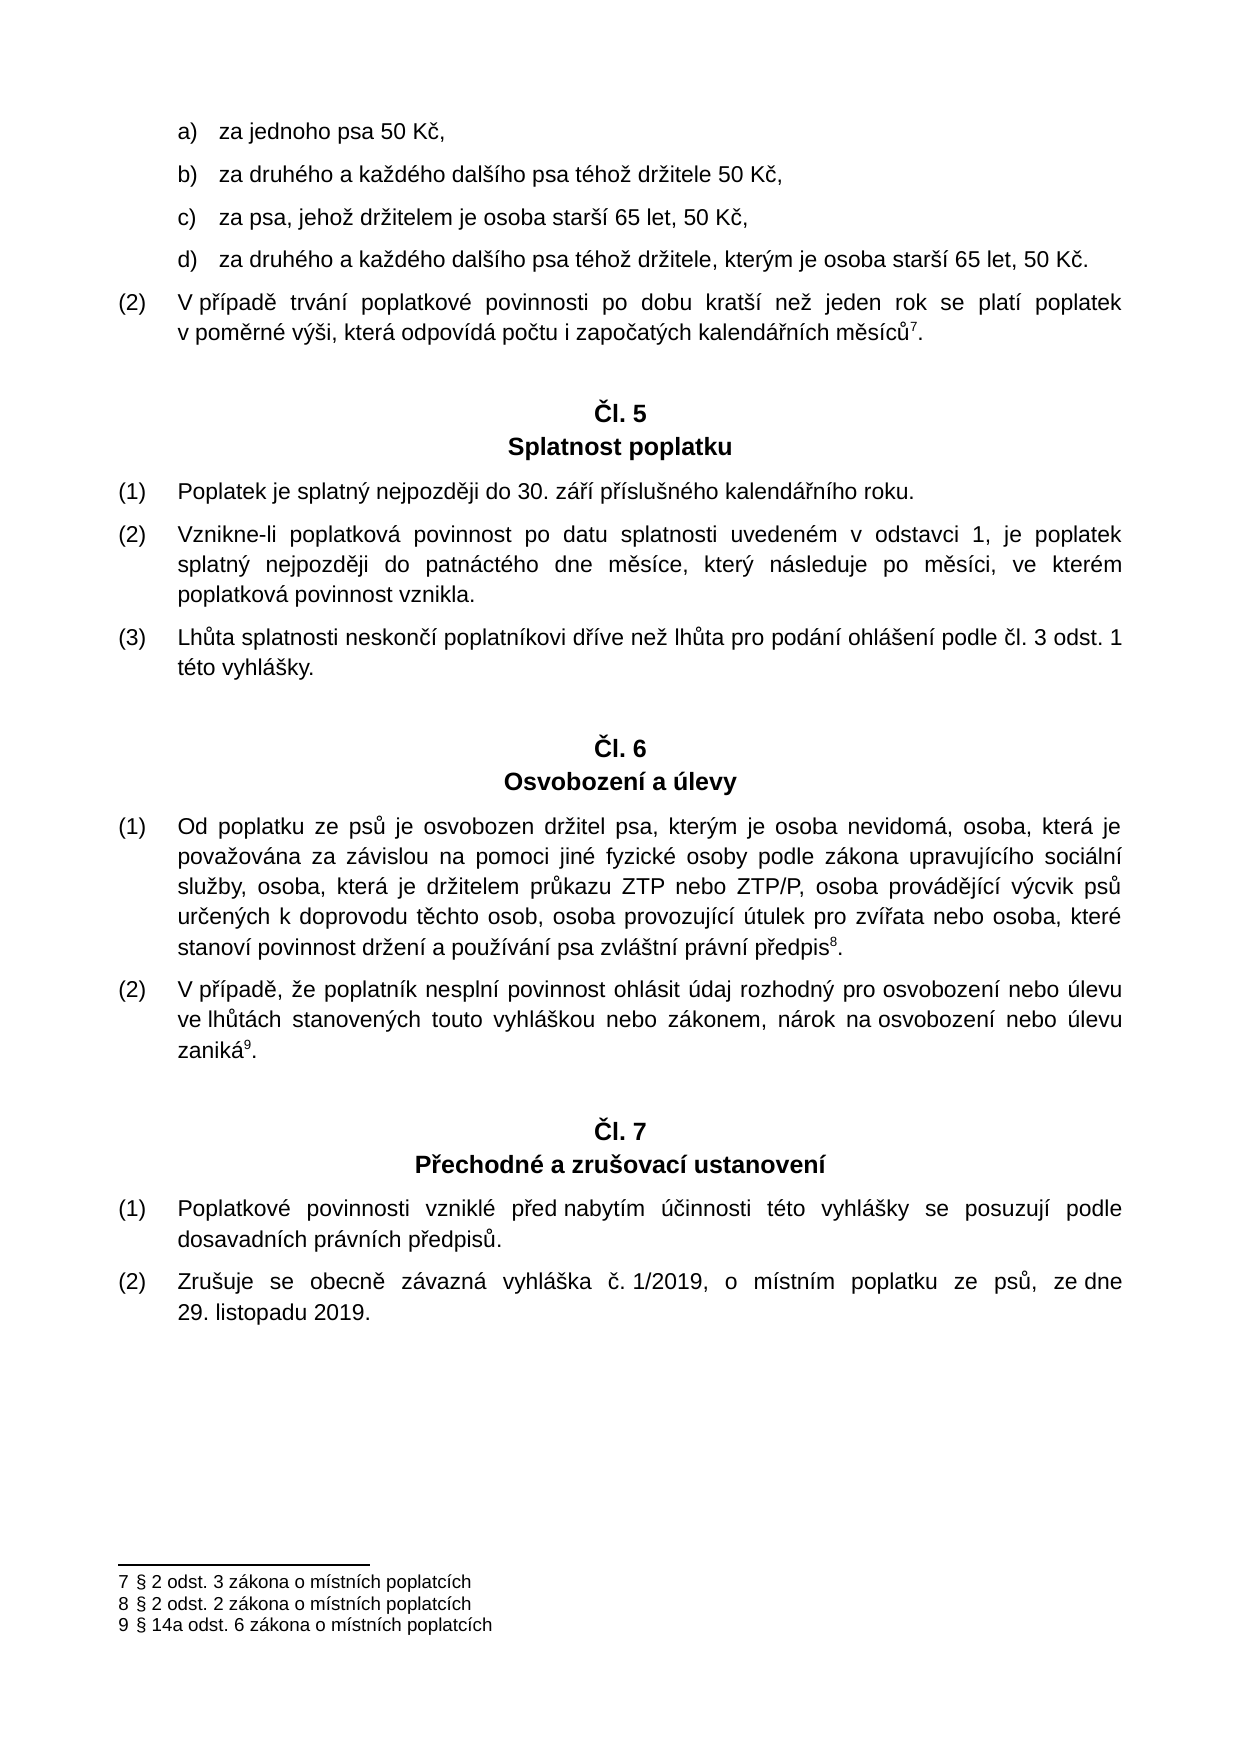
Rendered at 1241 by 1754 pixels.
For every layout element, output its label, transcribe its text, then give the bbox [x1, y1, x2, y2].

list za druhého a každého dalšího psa téhož držitele 50 Kč, [177, 161, 1122, 187]
subtitle Čl. 6 Osvobození a úlevy [118, 734, 1122, 796]
list Lhůta splatnosti neskončí poplatníkovi dříve než lhůta pro podání ohlášení podle čl. 3 odst. 1 této vyhlášky. [118, 624, 1122, 680]
list Vznikne-li poplatková povinnost po datu splatnosti uvedeném v odstavci 1, je poplatek splatný nejpozději do patnáctého dne měsíce, který následuje po měsíci, ve kterém poplatková povinnost vznikla. [118, 521, 1122, 607]
list za druhého a každého dalšího psa téhož držitele, kterým je osoba starší 65 let, 50 Kč. [177, 246, 1122, 273]
list V případě, že poplatník nesplní povinnost ohlásit údaj rozhodný pro osvobození nebo úlevu ve lhůtách stanovených touto vyhláškou nebo zákonem, nárok na osvobození nebo úlevu zaniká. [118, 976, 1122, 1063]
list Zrušuje se obecně závazná vyhláška č. 1/2019, o místním poplatku ze psů, ze dne 29. listopadu 2019. [118, 1268, 1122, 1325]
list za psa, jehož držitelem je osoba starší 65 let, 50 Kč, [177, 203, 1122, 230]
list § 14a odst. 6 zákona o místních poplatcích [118, 1614, 1122, 1635]
list Poplatek je splatný nejpozději do 30. září příslušného kalendářního roku. [118, 478, 1122, 504]
subtitle Čl. 7 Přechodné a zrušovací ustanovení [118, 1117, 1122, 1179]
list Od poplatku ze psů je osvobozen držitel psa, kterým je osoba nevidomá, osoba, která je považována za závislou na pomoci jiné fyzické osoby podle zákona upravujícího sociální služby, osoba, která je držitelem průkazu ZTP nebo ZTP/P, osoba provádějící výcvik psů určených k doprovodu těchto osob, osoba provozující útulek pro zvířata nebo osoba, které stanoví povinnost držení a používání psa zvláštní právní předpis. [118, 813, 1122, 960]
list za jednoho psa 50 Kč, [177, 118, 1122, 144]
list Poplatkové povinnosti vzniklé před nabytím účinnosti této vyhlášky se posuzují podle dosavadních právních předpisů. [118, 1195, 1122, 1252]
list V případě trvání poplatkové povinnosti po dobu kratší než jeden rok se platí poplatek v poměrné výši, která odpovídá počtu i započatých kalendářních měsíců. [118, 289, 1122, 346]
list § 2 odst. 2 zákona o místních poplatcích [118, 1592, 1122, 1614]
list § 2 odst. 3 zákona o místních poplatcích [118, 1571, 1122, 1592]
subtitle Čl. 5 Splatnost poplatku [118, 399, 1122, 461]
